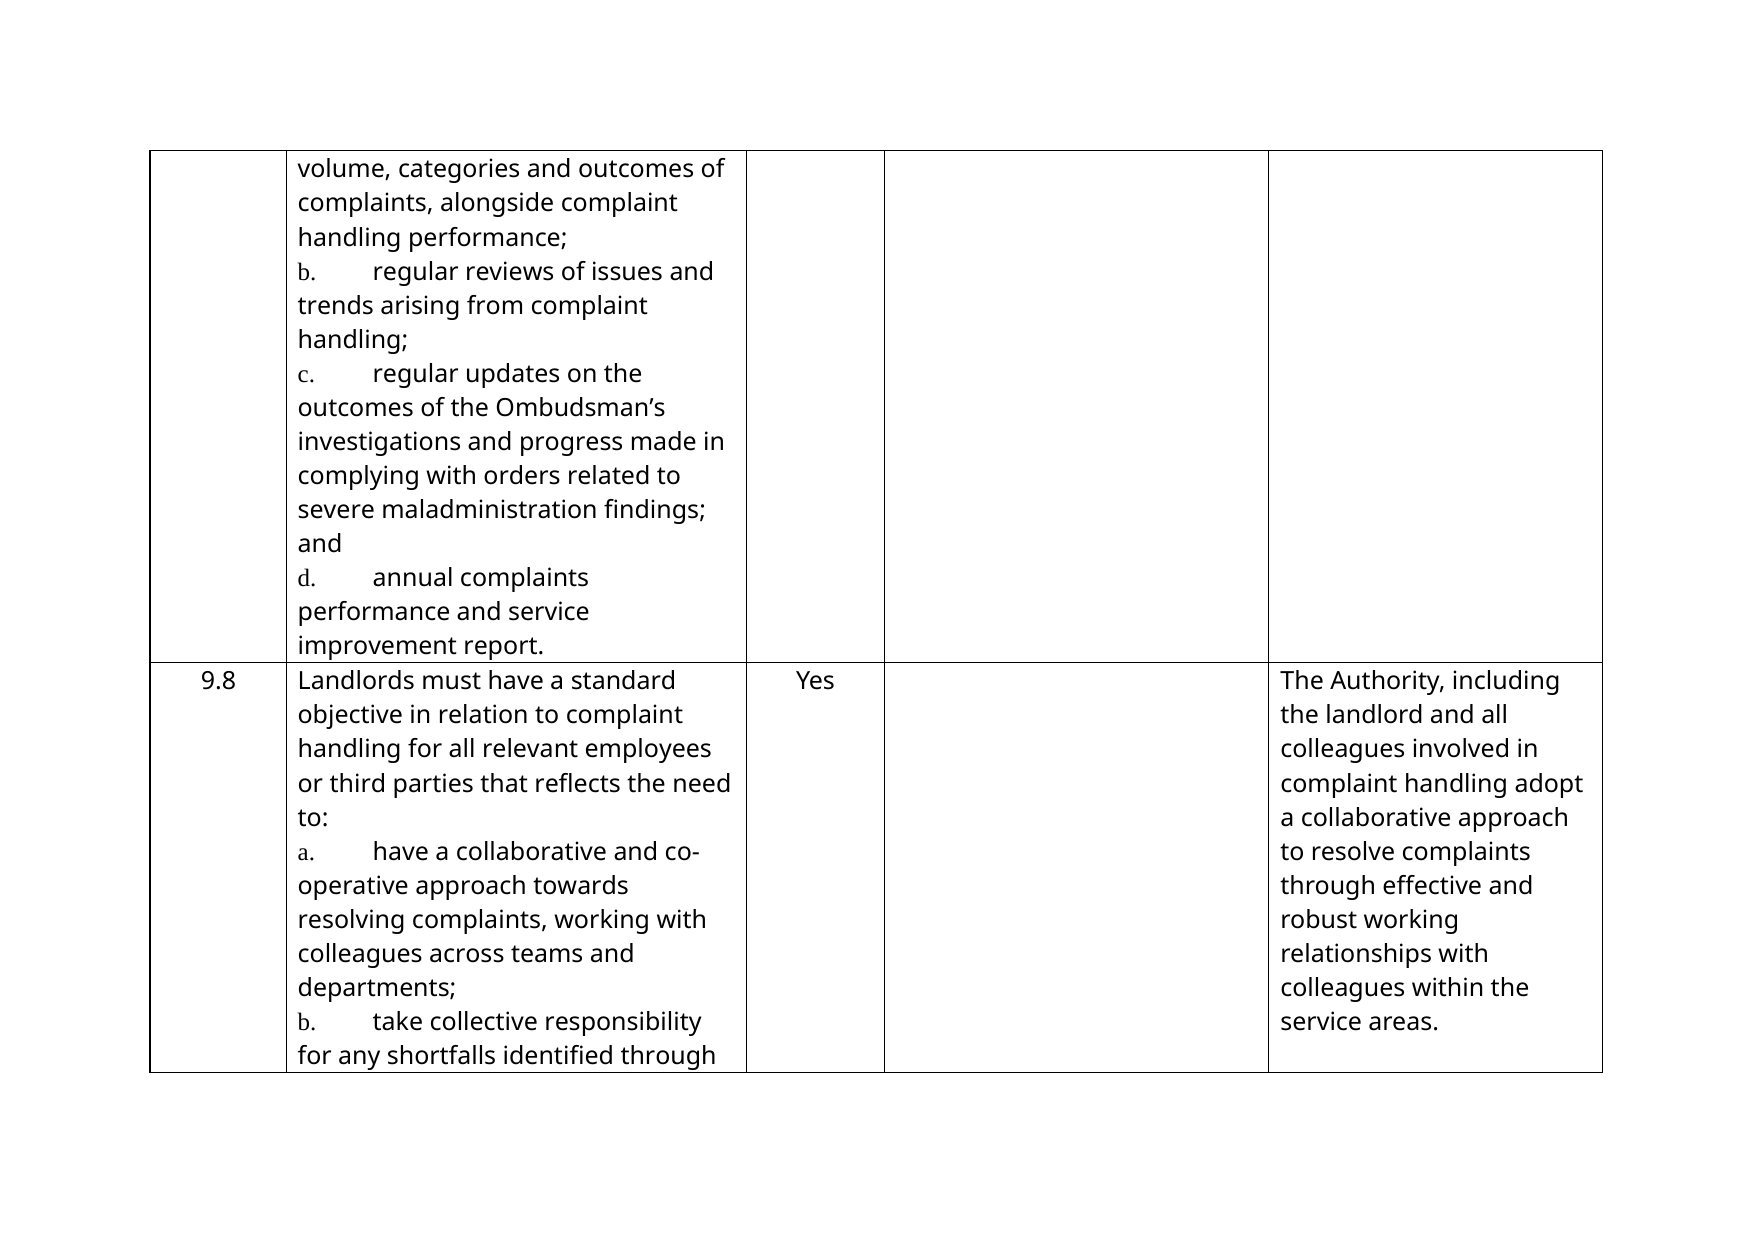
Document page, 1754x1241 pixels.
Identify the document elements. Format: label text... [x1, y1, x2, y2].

table_cell 9.8 [151, 663, 286, 1072]
table_cell Yes [747, 663, 884, 1072]
table_cell [747, 151, 884, 662]
table_cell [885, 151, 1268, 662]
table_cell The Authority, including the landlord and all colleagues involved in complaint handling adopt a collaborative approach to resolve complaints through effective and robust working relationships with colleagues within the service areas. [1269, 663, 1602, 1072]
table_cell [885, 663, 1268, 1072]
table_cell [1269, 151, 1602, 662]
table_cell [151, 151, 286, 662]
table_cell Landlords must have a standard objective in relation to complaint handling for all relevant employees or third parties that reflects the need to: have a collaborative and co-operative approach towards resolving complaints, working with colleagues across teams and departments; take collective responsibility for any shortfalls identified through [287, 663, 746, 1072]
table_cell volume, categories and outcomes of complaints, alongside complaint handling performance; regular reviews of issues and trends arising from complaint handling; regular updates on the outcomes of the Ombudsman’s investigations and progress made in complying with orders related to severe maladministration findings; and annual complaints performance and service improvement report. [287, 151, 746, 662]
